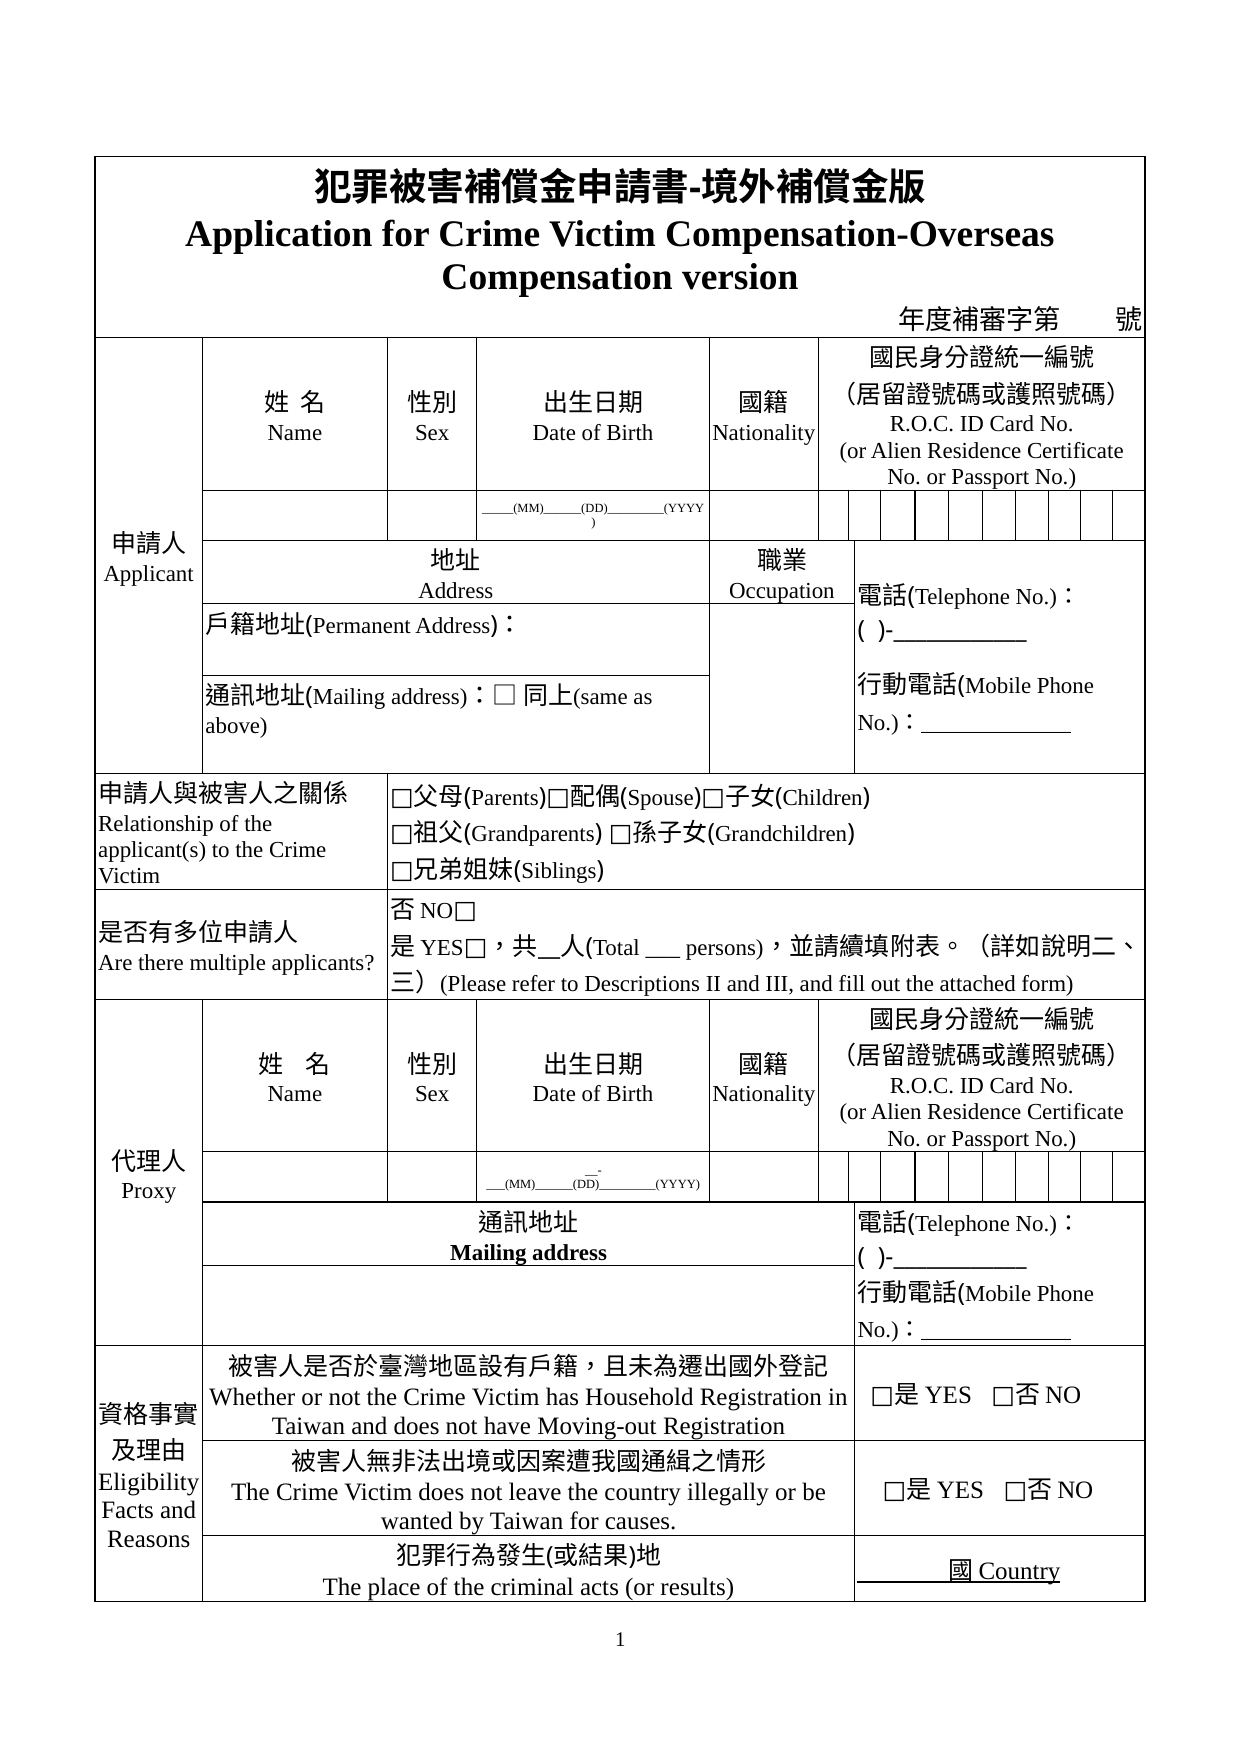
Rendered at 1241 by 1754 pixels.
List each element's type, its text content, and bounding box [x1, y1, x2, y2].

table_cell [881, 491, 914, 540]
table_cell 出生日期 Date of Birth [477, 1000, 709, 1151]
table_cell 國民身分證統一編號 （居留證號碼或護照號碼） R.O.C. ID Card No. (or Alien Residence Certificate No. or Passport No.) [819, 1000, 1144, 1151]
table_cell 通訊地址 Mailing address [203, 1203, 854, 1265]
table_cell [881, 1152, 914, 1201]
table_cell [1081, 1152, 1112, 1201]
table_cell [1113, 1152, 1144, 1201]
table_cell 姓 名 Name [203, 1000, 387, 1151]
table_cell [1016, 1152, 1048, 1201]
table_cell [849, 1152, 880, 1201]
table_cell [819, 1152, 848, 1201]
table_cell [983, 1152, 1015, 1201]
table_cell 國Country [855, 1536, 1144, 1601]
table_cell □父母(Parents)□配偶(Spouse)□子女(Children) □祖父(Grandparents) □孫子女(Grandchildren) □兄弟姐妹(Siblings) [388, 774, 1144, 889]
table_cell 國籍 Nationality [710, 338, 818, 489]
table_cell [203, 1152, 387, 1201]
table_cell [849, 491, 880, 540]
table_cell [983, 491, 1015, 540]
table_cell [710, 1152, 818, 1201]
table_cell [203, 491, 387, 540]
table_cell 國民身分證統一編號 （居留證號碼或護照號碼） R.O.C. ID Card No. (or Alien Residence Certificate No. or Passport No.) [819, 338, 1144, 489]
table_cell 職業 Occupation [710, 541, 854, 603]
table_cell 姓 名 Name [203, 338, 387, 489]
table_cell □是 YES □否NO [855, 1441, 1144, 1535]
table_cell 被害人無非法出境或因案遭我國通緝之情形 The Crime Victim does not leave the country illegally or be wanted by Taiwan for causes. [203, 1441, 854, 1535]
table_cell 申請人 Applicant [96, 338, 202, 772]
table_cell [819, 491, 848, 540]
table_cell 否NO□ 是YES□，共__人(Total ___ persons)，並請續填附表。（詳如說明二、三）(Please refer to Descriptions II and III, and fill out the attached form) [388, 890, 1144, 998]
table_cell [1081, 491, 1112, 540]
table_cell [710, 491, 818, 540]
table_cell □是 YES □否NO [855, 1346, 1144, 1440]
table_cell 代理人 Proxy [96, 1000, 202, 1345]
table_cell __­­___(MM)______(DD)_________(YYYY) [477, 1152, 709, 1201]
table_cell [1049, 1152, 1080, 1201]
table_cell 是否有多位申請人 Are there multiple applicants? [96, 890, 387, 998]
table_cell 地址 Address [203, 541, 709, 603]
table_cell [1016, 491, 1048, 540]
table_cell 出生日期 Date of Birth [477, 338, 709, 489]
table_cell 性別 Sex [388, 1000, 476, 1151]
table_cell [949, 1152, 982, 1201]
table_cell [388, 1152, 476, 1201]
table_cell [388, 491, 476, 540]
table_cell _____(MM)______(DD)_________(YYYY) [477, 491, 709, 540]
table_cell [916, 491, 948, 540]
table_cell [203, 1266, 854, 1345]
table_cell 申請人與被害人之關係 Relationship of the applicant(s) to the Crime Victim [96, 774, 387, 889]
table_cell 國籍 Nationality [710, 1000, 818, 1151]
table_cell 電話(Telephone No.)： ( )-____________ 行動電話(Mobile Phone No.)：＿＿＿＿＿＿ [855, 1203, 1144, 1345]
table_header 犯罪被害補償金申請書-境外補償金版 Application for Crime Victim Compensation-Overseas Compensation version 年度補審字第 號 [96, 157, 1144, 337]
table_cell [949, 491, 982, 540]
table_cell 被害人是否於臺灣地區設有戶籍，且未為遷出國外登記 Whether or not the Crime Victim has Household Registration in Taiwan and does not have Moving-out Registration [203, 1346, 854, 1440]
table_cell [916, 1152, 948, 1201]
table_cell 通訊地址(Mailing address)：□ 同上(same as above) [203, 676, 709, 772]
table_cell 性別 Sex [388, 338, 476, 489]
table_cell 戶籍地址(Permanent Address)： [203, 604, 709, 675]
table_cell [1049, 491, 1080, 540]
table_cell [710, 604, 854, 772]
table_cell [1113, 491, 1144, 540]
table_cell 資格事實及理由Eligibility Facts and Reasons [96, 1346, 202, 1601]
table_cell 犯罪行為發生(或結果)地 The place of the criminal acts (or results) [203, 1536, 854, 1601]
table_cell 電話(Telephone No.)： ( )-____________ 行動電話(Mobile Phone No.)：＿＿＿＿＿＿ [855, 541, 1144, 772]
